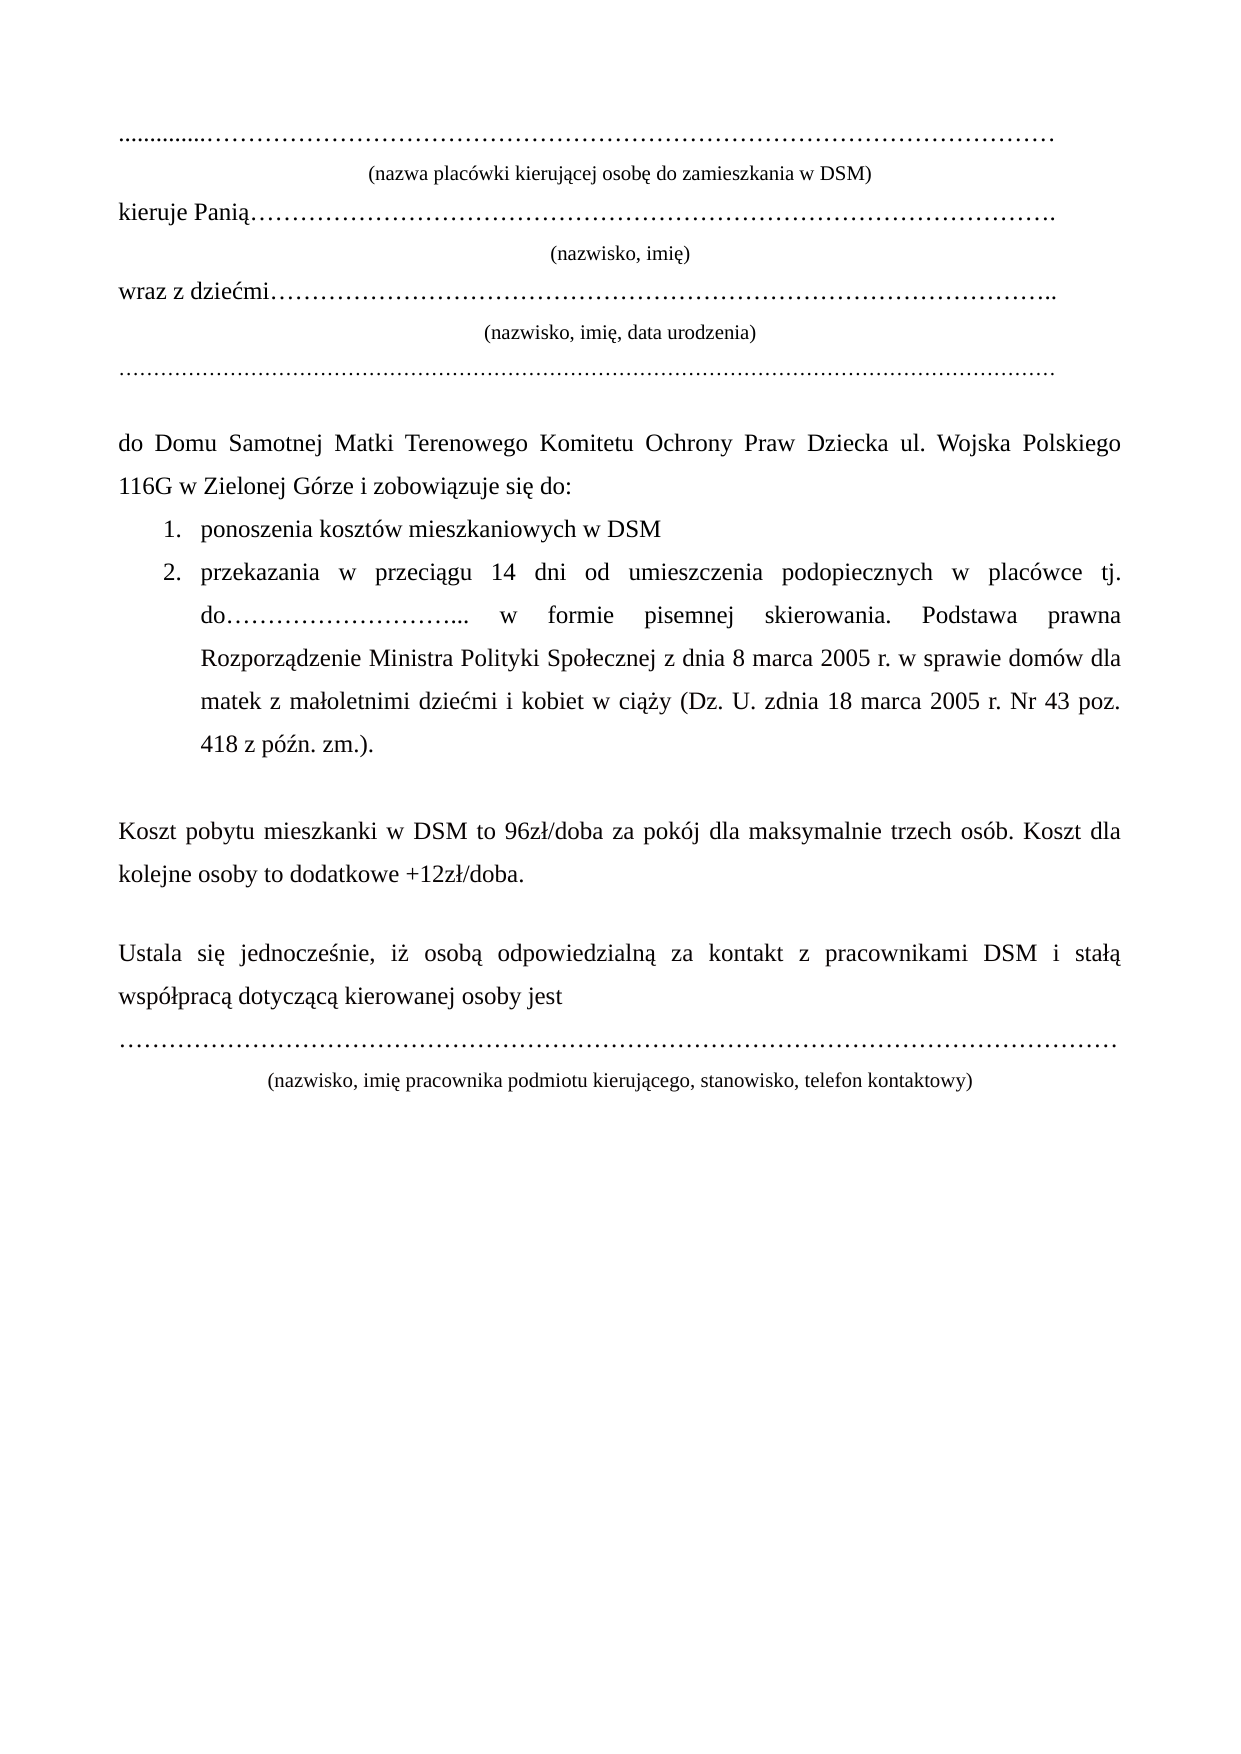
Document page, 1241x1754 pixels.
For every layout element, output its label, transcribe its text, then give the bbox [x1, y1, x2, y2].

text Koszt pobytu mieszkanki w DSM to 96zł/doba za pokój dla maksymalnie trzech osób. Koszt dla kolejne osoby to dodatkowe +12zł/doba. [118, 816, 1122, 888]
text ..............………………………………………………………………………………………… [118, 118, 1122, 147]
text (nazwisko, imię) [118, 240, 1122, 264]
list przekazania w przeciągu 14 dni od umieszczenia podopiecznych w placówce tj. do………………………... w formie pisemnej skierowania. Podstawa prawna Rozporządzenie Ministra Polityki Społecznej z dnia 8 marca 2005 r. w sprawie domów dla matek z małoletnimi dziećmi i kobiet w ciąży (Dz. U. zdnia 18 marca 2005 r. Nr 43 poz. 418 z późn. zm.). [163, 557, 1122, 758]
text (nazwa placówki kierującej osobę do zamieszkania w DSM) [118, 161, 1122, 185]
text (nazwisko, imię pracownika podmiotu kierującego, stanowisko, telefon kontaktowy) [118, 1067, 1122, 1092]
text wraz z dziećmi………………………………………………………………………………….. [118, 276, 1122, 305]
list ponoszenia kosztów mieszkaniowych w DSM [163, 514, 1122, 543]
text do Domu Samotnej Matki Terenowego Komitetu Ochrony Praw Dziecka ul. Wojska Polskiego 116G w Zielonej Górze i zobowiązuje się do: [118, 428, 1122, 499]
text (nazwisko, imię, data urodzenia) [118, 319, 1122, 344]
text ……………………………………………………………………………………………………………………… [118, 356, 1122, 380]
text kieruje Panią……………………………………………………………………………………. [118, 197, 1122, 226]
text Ustala się jednocześnie, iż osobą odpowiedzialną za kontakt z pracownikami DSM i stałą współpracą dotyczącą kierowanej osoby jest [118, 938, 1122, 1010]
text ………………………………………………………………………………………………………… [118, 1024, 1122, 1053]
